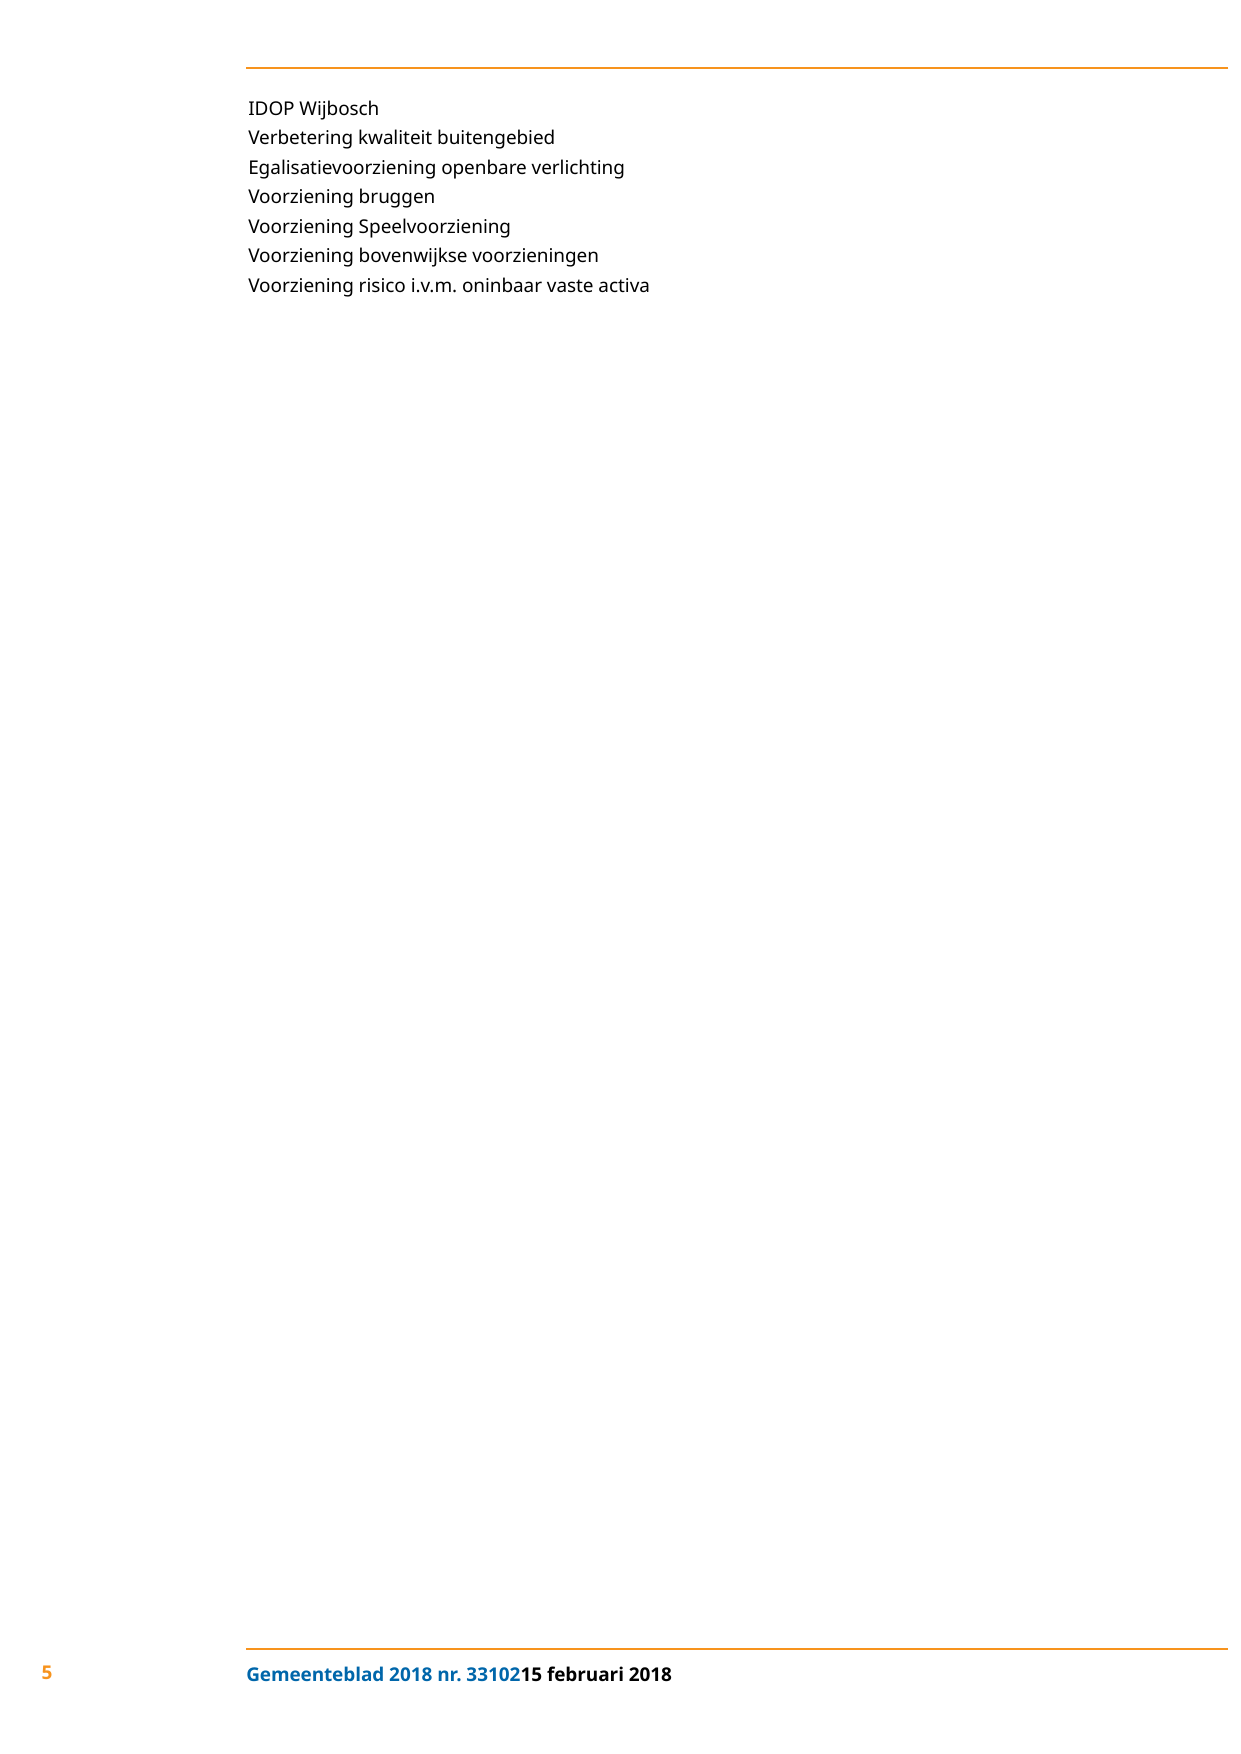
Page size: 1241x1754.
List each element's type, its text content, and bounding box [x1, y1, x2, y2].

text Voorziening risico i.v.m. oninbaar vaste activa [248, 272, 1152, 298]
text Voorziening bovenwijkse voorzieningen [248, 243, 1152, 268]
text Egalisatievoorziening openbare verlichting [248, 154, 1152, 180]
text Voorziening bruggen [248, 183, 1152, 209]
text Verbetering kwaliteit buitengebied [248, 124, 1152, 150]
picture [41, 47, 231, 172]
text Voorziening Speelvoorziening [248, 213, 1152, 239]
text IDOP Wijbosch [248, 95, 1152, 121]
